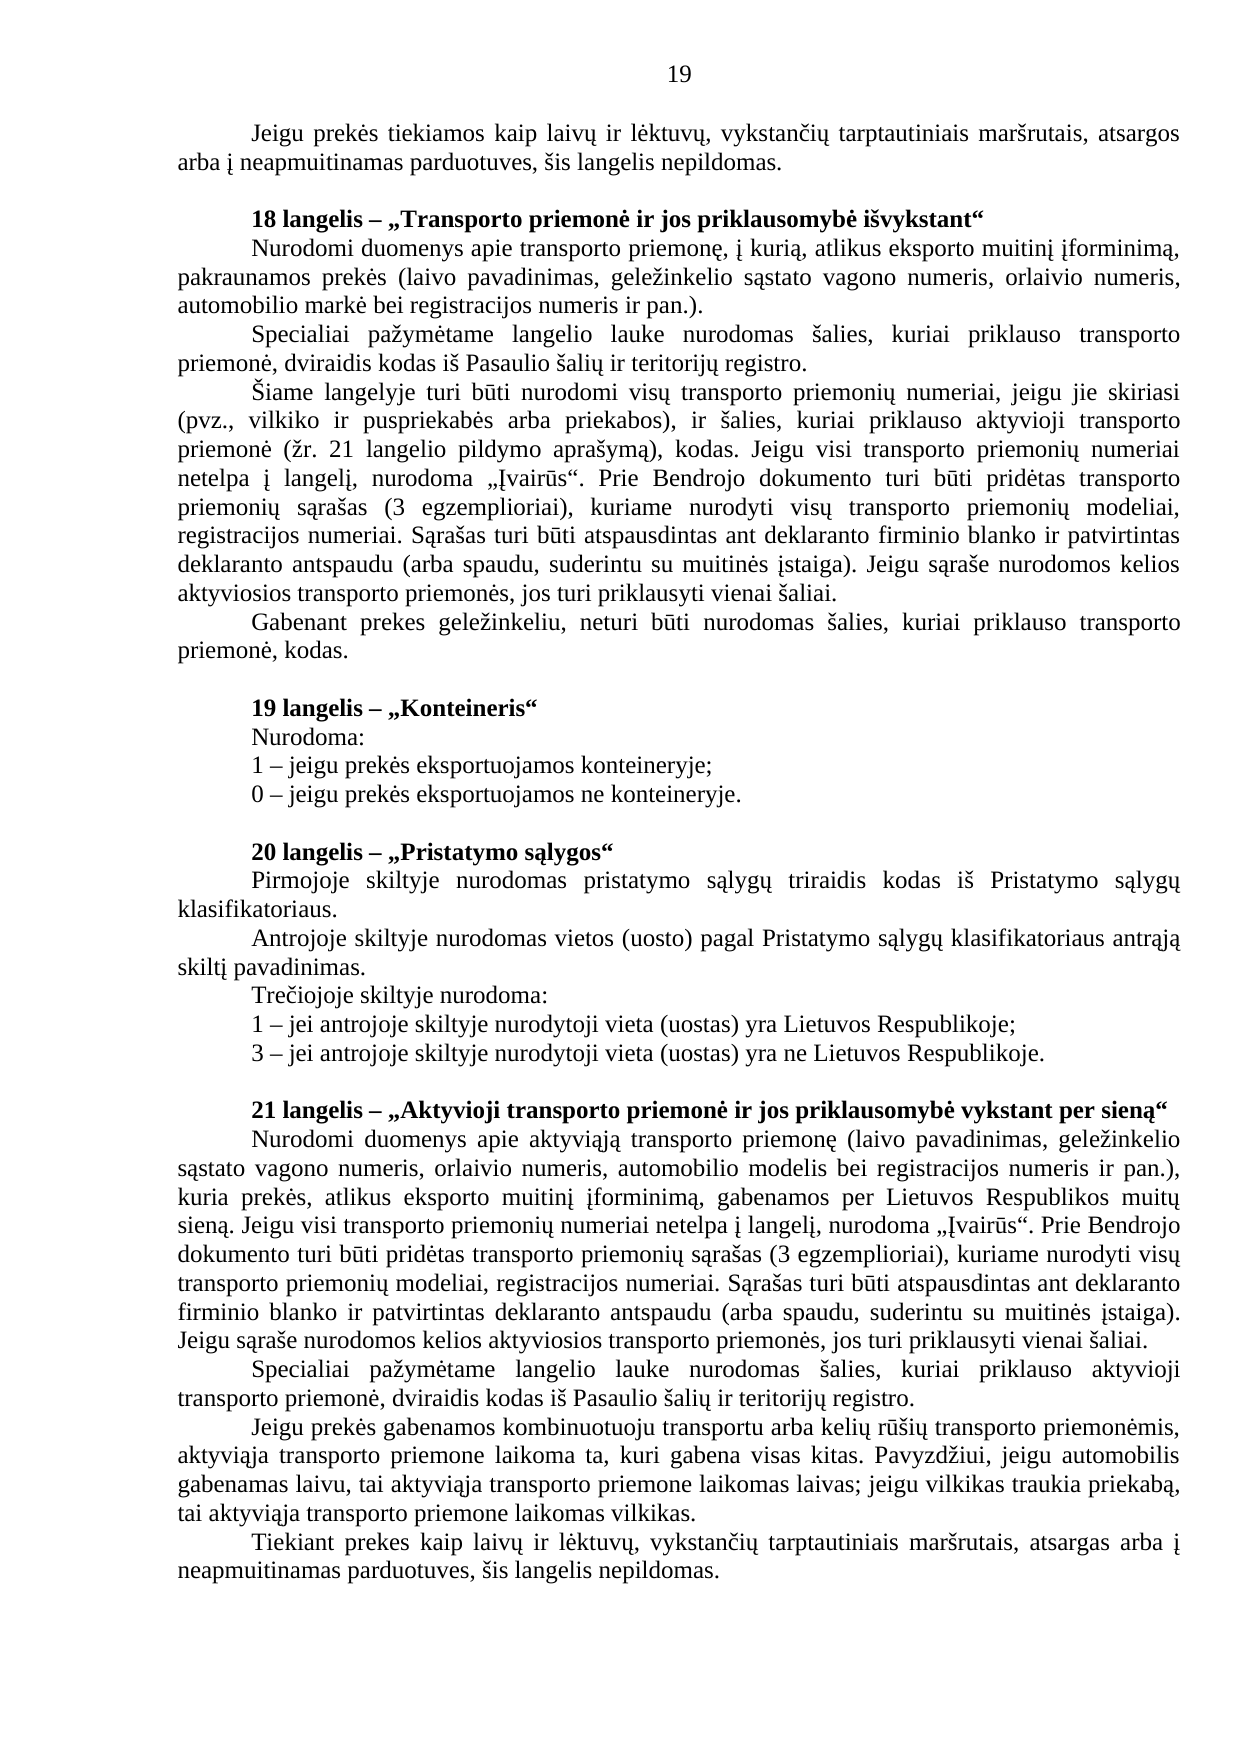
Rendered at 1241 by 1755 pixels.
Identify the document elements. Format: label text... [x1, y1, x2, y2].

text Jeigu prekės gabenamos kombinuotuoju transportu arba kelių rūšių transporto priemonėmis, aktyviąja transporto priemone laikoma ta, kuri gabena visas kitas. Pavyzdžiui, jeigu automobilis gabenamas laivu, tai aktyviąja transporto priemone laikomas laivas; jeigu vilkikas traukia priekabą, tai aktyviąja transporto priemone laikomas vilkikas. [177, 1412, 1181, 1527]
text Jeigu prekės tiekiamos kaip laivų ir lėktuvų, vykstančių tarptautiniais maršrutais, atsargos arba į neapmuitinamas parduotuves, šis langelis nepildomas. [177, 118, 1181, 176]
text 1 – jeigu prekės eksportuojamos konteineryje; [177, 751, 1181, 779]
text Gabenant prekes geležinkeliu, neturi būti nurodomas šalies, kuriai priklauso transporto priemonė, kodas. [177, 607, 1181, 664]
text Specialiai pažymėtame langelio lauke nurodomas šalies, kuriai priklauso transporto priemonė, dviraidis kodas iš Pasaulio šalių ir teritorijų registro. [177, 319, 1181, 377]
text Tiekiant prekes kaip laivų ir lėktuvų, vykstančių tarptautiniais maršrutais, atsargas arba į neapmuitinamas parduotuves, šis langelis nepildomas. [177, 1527, 1181, 1584]
text 0 – jeigu prekės eksportuojamos ne konteineryje. [177, 779, 1181, 808]
text 18 langelis – „Transporto priemonė ir jos priklausomybė išvykstant“ [177, 204, 1181, 233]
text Pirmojoje skiltyje nurodomas pristatymo sąlygų triraidis kodas iš Pristatymo sąlygų klasifikatoriaus. [177, 866, 1181, 923]
text Nurodomi duomenys apie transporto priemonę, į kurią, atlikus eksporto muitinį įforminimą, pakraunamos prekės (laivo pavadinimas, geležinkelio sąstato vagono numeris, orlaivio numeris, automobilio markė bei registracijos numeris ir pan.). [177, 233, 1181, 319]
text Antrojoje skiltyje nurodomas vietos (uosto) pagal Pristatymo sąlygų klasifikatoriaus antrąją skiltį pavadinimas. [177, 923, 1181, 981]
text Trečiojoje skiltyje nurodoma: [177, 981, 1181, 1009]
text Šiame langelyje turi būti nurodomi visų transporto priemonių numeriai, jeigu jie skiriasi (pvz., vilkiko ir puspriekabės arba priekabos), ir šalies, kuriai priklauso aktyvioji transporto priemonė (žr. 21 langelio pildymo aprašymą), kodas. Jeigu visi transporto priemonių numeriai netelpa į langelį, nurodoma „Įvairūs“. Prie Bendrojo dokumento turi būti pridėtas transporto priemonių sąrašas (3 egzemplioriai), kuriame nurodyti visų transporto priemonių modeliai, registracijos numeriai. Sąrašas turi būti atspausdintas ant deklaranto firminio blanko ir patvirtintas deklaranto antspaudu (arba spaudu, suderintu su muitinės įstaiga). Jeigu sąraše nurodomos kelios aktyviosios transporto priemonės, jos turi priklausyti vienai šaliai. [177, 377, 1181, 607]
text 19 langelis – „Konteineris“ [177, 693, 1181, 722]
text Nurodomi duomenys apie aktyviąją transporto priemonę (laivo pavadinimas, geležinkelio sąstato vagono numeris, orlaivio numeris, automobilio modelis bei registracijos numeris ir pan.), kuria prekės, atlikus eksporto muitinį įforminimą, gabenamos per Lietuvos Respublikos muitų sieną. Jeigu visi transporto priemonių numeriai netelpa į langelį, nurodoma „Įvairūs“. Prie Bendrojo dokumento turi būti pridėtas transporto priemonių sąrašas (3 egzemplioriai), kuriame nurodyti visų transporto priemonių modeliai, registracijos numeriai. Sąrašas turi būti atspausdintas ant deklaranto firminio blanko ir patvirtintas deklaranto antspaudu (arba spaudu, suderintu su muitinės įstaiga). Jeigu sąraše nurodomos kelios aktyviosios transporto priemonės, jos turi priklausyti vienai šaliai. [177, 1124, 1181, 1354]
text 3 – jei antrojoje skiltyje nurodytoji vieta (uostas) yra ne Lietuvos Respublikoje. [177, 1038, 1181, 1067]
text Specialiai pažymėtame langelio lauke nurodomas šalies, kuriai priklauso aktyvioji transporto priemonė, dviraidis kodas iš Pasaulio šalių ir teritorijų registro. [177, 1354, 1181, 1412]
text 20 langelis – „Pristatymo sąlygos“ [177, 837, 1181, 866]
text 1 – jei antrojoje skiltyje nurodytoji vieta (uostas) yra Lietuvos Respublikoje; [177, 1009, 1181, 1038]
text Nurodoma: [177, 722, 1181, 751]
text 21 langelis – „Aktyvioji transporto priemonė ir jos priklausomybė vykstant per sieną“ [177, 1096, 1181, 1124]
